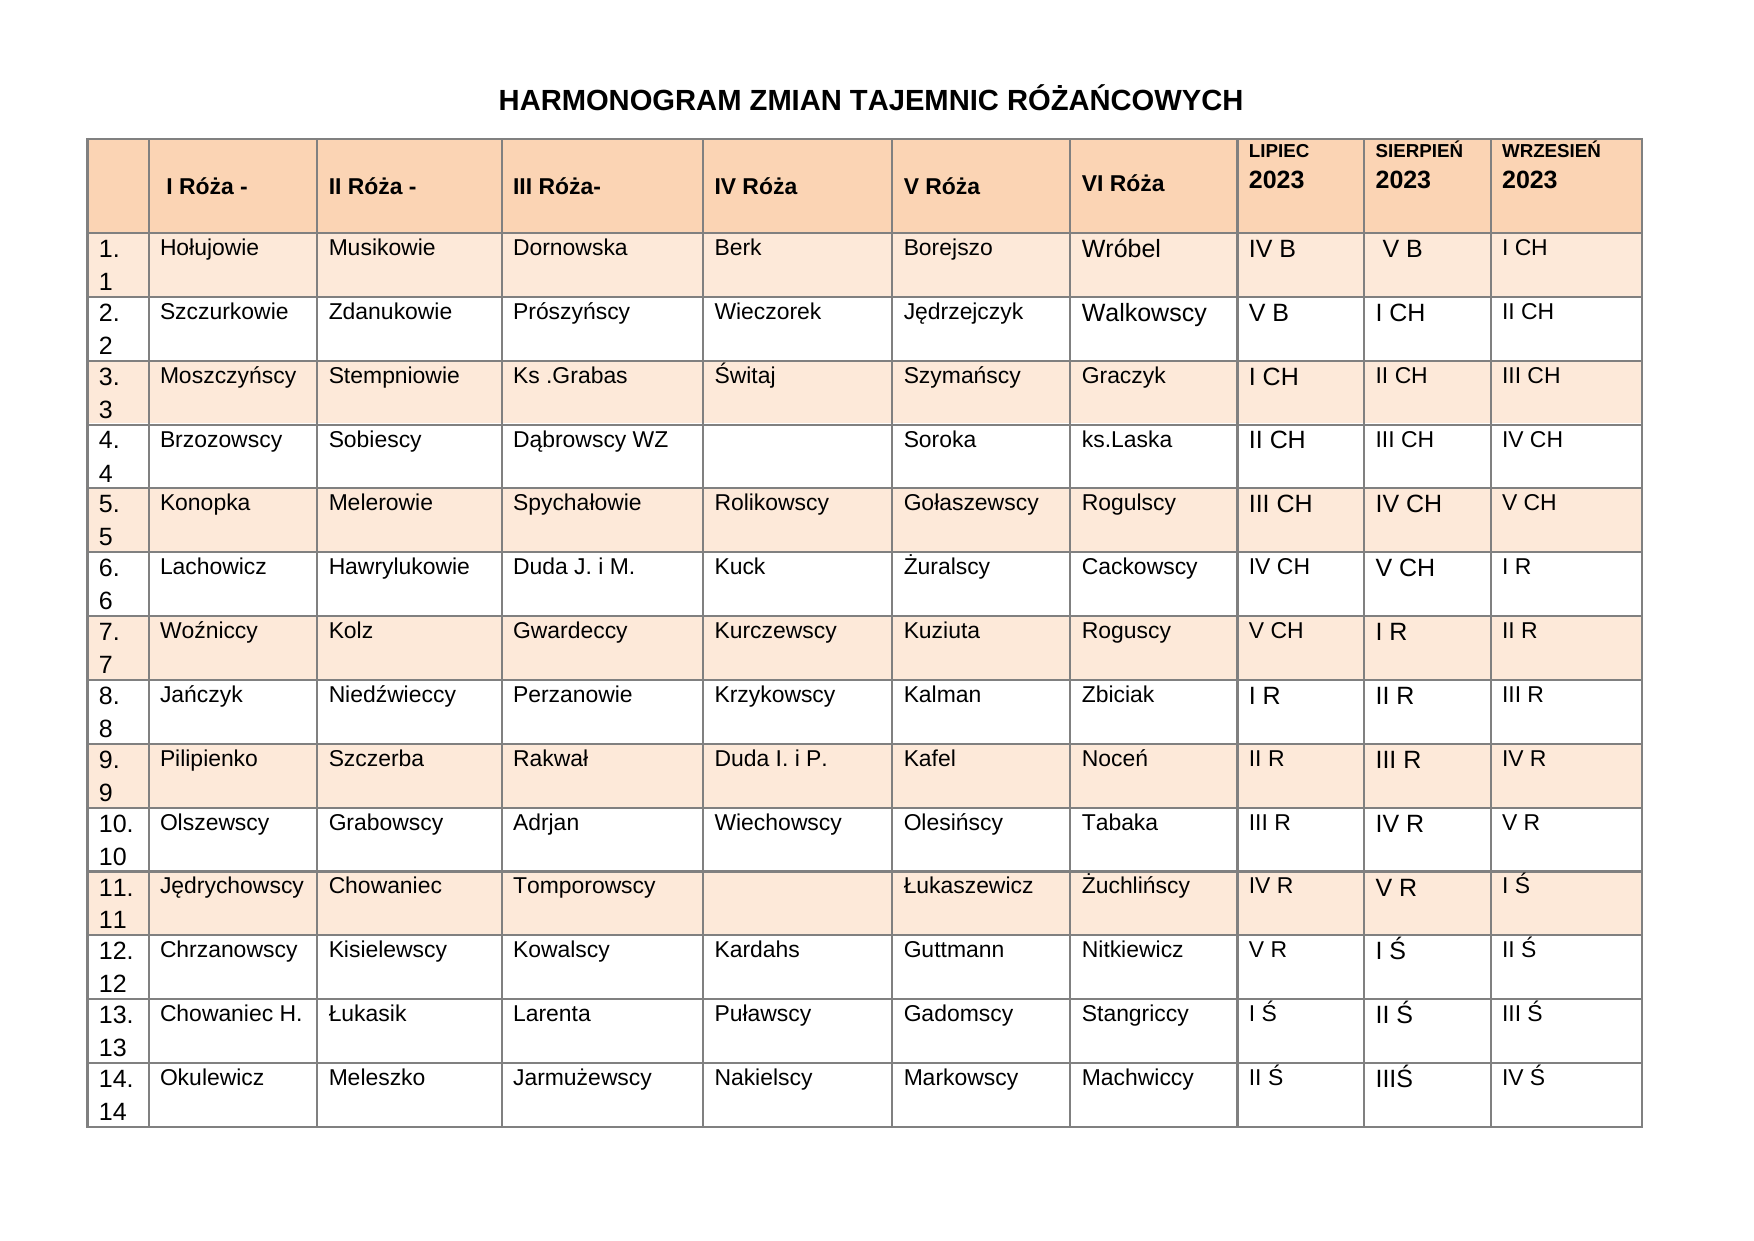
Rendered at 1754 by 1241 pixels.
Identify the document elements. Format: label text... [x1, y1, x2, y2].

table_cell Hawrylukowie [318, 553, 501, 615]
table_header I Róża - [150, 140, 316, 232]
table_cell 13 [89, 1000, 148, 1062]
table_cell V R [1492, 809, 1641, 870]
table_cell Olesińscy [893, 809, 1069, 870]
table_cell Olszewscy [150, 809, 316, 870]
table_cell Rakwał [503, 745, 702, 807]
table_cell Woźniccy [150, 617, 316, 679]
table_cell III R [1365, 745, 1490, 807]
table_cell Jędrychowscy [150, 873, 316, 934]
table_cell Prószyńscy [503, 298, 702, 359]
table_cell Graczyk [1071, 362, 1236, 423]
table_cell Melerowie [318, 489, 501, 551]
table_cell Walkowscy [1071, 298, 1236, 359]
table_cell I R [1492, 553, 1641, 615]
table_cell II Ś [1492, 936, 1641, 998]
table_cell [704, 426, 891, 487]
table_cell I Ś [1492, 873, 1641, 934]
table_cell III CH [1239, 489, 1363, 551]
table_cell V CH [1492, 489, 1641, 551]
table_cell 5 [89, 489, 148, 551]
table_cell IV CH [1239, 553, 1363, 615]
table_cell Szczurkowie [150, 298, 316, 359]
table_cell Zdanukowie [318, 298, 501, 359]
table_cell I Ś [1239, 1000, 1363, 1062]
table_cell Wieczorek [704, 298, 891, 359]
table_cell Konopka [150, 489, 316, 551]
table_header WRZESIEŃ 2023 [1492, 140, 1641, 232]
table_cell Szymańscy [893, 362, 1069, 423]
table_cell V CH [1239, 617, 1363, 679]
table_cell Łukasik [318, 1000, 501, 1062]
table_cell II CH [1492, 298, 1641, 359]
table_cell III R [1239, 809, 1363, 870]
table_header III Róża- [503, 140, 702, 232]
table_cell Wiechowscy [704, 809, 891, 870]
table_header SIERPIEŃ 2023 [1365, 140, 1490, 232]
table_cell Lachowicz [150, 553, 316, 615]
table_cell Zbiciak [1071, 681, 1236, 743]
table_cell Nakielscy [704, 1064, 891, 1126]
table_cell Jańczyk [150, 681, 316, 743]
table_cell [704, 873, 891, 934]
table_cell Spychałowie [503, 489, 702, 551]
table_cell Tomporowscy [503, 873, 702, 934]
table_cell III CH [1365, 426, 1490, 487]
table_cell Soroka [893, 426, 1069, 487]
table_cell Guttmann [893, 936, 1069, 998]
table_cell Grabowscy [318, 809, 501, 870]
table_header II Róża - [318, 140, 501, 232]
table_cell Kardahs [704, 936, 891, 998]
table_header V Róża [893, 140, 1069, 232]
table_cell IV CH [1492, 426, 1641, 487]
table_cell Puławscy [704, 1000, 891, 1062]
table_cell III R [1492, 681, 1641, 743]
table_cell IV B [1239, 234, 1363, 296]
table_cell Kafel [893, 745, 1069, 807]
table_cell V CH [1365, 553, 1490, 615]
table_cell Kisielewscy [318, 936, 501, 998]
table_cell Stempniowie [318, 362, 501, 423]
table_cell I Ś [1365, 936, 1490, 998]
table_cell Sobiescy [318, 426, 501, 487]
table_cell Gwardeccy [503, 617, 702, 679]
table_cell Łukaszewicz [893, 873, 1069, 934]
table_cell Berk [704, 234, 891, 296]
table_cell 2 [89, 298, 148, 359]
table_cell 7 [89, 617, 148, 679]
text HARMONOGRAM ZMIAN TAJEMNIC RÓŻAŃCOWYCH [89, 83, 1653, 116]
table_cell I CH [1365, 298, 1490, 359]
table_cell Niedźwieccy [318, 681, 501, 743]
table_cell IV R [1239, 873, 1363, 934]
table_cell Kolz [318, 617, 501, 679]
table_cell Markowscy [893, 1064, 1069, 1126]
table_cell Machwiccy [1071, 1064, 1236, 1126]
table_cell IV R [1365, 809, 1490, 870]
table_cell Nitkiewicz [1071, 936, 1236, 998]
table_cell 1 [89, 234, 148, 296]
table_cell Pilipienko [150, 745, 316, 807]
table_cell Larenta [503, 1000, 702, 1062]
table_cell IIIŚ [1365, 1064, 1490, 1126]
table_cell Brzozowscy [150, 426, 316, 487]
table_cell Perzanowie [503, 681, 702, 743]
table_cell II R [1492, 617, 1641, 679]
table_cell Noceń [1071, 745, 1236, 807]
table_cell II Ś [1239, 1064, 1363, 1126]
table_cell Gadomscy [893, 1000, 1069, 1062]
table_cell Kuziuta [893, 617, 1069, 679]
table_cell Gołaszewscy [893, 489, 1069, 551]
table_cell Tabaka [1071, 809, 1236, 870]
table_cell Jarmużewscy [503, 1064, 702, 1126]
table_cell Musikowie [318, 234, 501, 296]
table_cell 11 [89, 873, 148, 934]
table_cell 6 [89, 553, 148, 615]
table_cell Cackowscy [1071, 553, 1236, 615]
table_cell ks.Laska [1071, 426, 1236, 487]
table_cell Chowaniec H. [150, 1000, 316, 1062]
table_cell Adrjan [503, 809, 702, 870]
table_cell Ks .Grabas [503, 362, 702, 423]
table_cell Hołujowie [150, 234, 316, 296]
table_cell Chowaniec [318, 873, 501, 934]
table_cell I R [1365, 617, 1490, 679]
table_cell II CH [1365, 362, 1490, 423]
table_cell Okulewicz [150, 1064, 316, 1126]
table_cell 9 [89, 745, 148, 807]
table_cell Rogulscy [1071, 489, 1236, 551]
table_cell Kurczewscy [704, 617, 891, 679]
table_cell V R [1239, 936, 1363, 998]
table_cell Stangriccy [1071, 1000, 1236, 1062]
table_header LIPIEC 2023 [1239, 140, 1363, 232]
table_cell Żuralscy [893, 553, 1069, 615]
table_cell Chrzanowscy [150, 936, 316, 998]
table_cell I R [1239, 681, 1363, 743]
table_cell 12 [89, 936, 148, 998]
table_cell Dornowska [503, 234, 702, 296]
table_cell IV R [1492, 745, 1641, 807]
table_cell II Ś [1365, 1000, 1490, 1062]
table_header [89, 140, 148, 232]
table_cell Dąbrowscy WZ [503, 426, 702, 487]
table_cell V B [1365, 234, 1490, 296]
table_cell Duda I. i P. [704, 745, 891, 807]
table_cell Jędrzejczyk [893, 298, 1069, 359]
table_cell Świtaj [704, 362, 891, 423]
table_header VI Róża [1071, 140, 1236, 232]
table_cell Kowalscy [503, 936, 702, 998]
table_cell Moszczyńscy [150, 362, 316, 423]
table_cell Roguscy [1071, 617, 1236, 679]
table_cell 8 [89, 681, 148, 743]
table_cell Meleszko [318, 1064, 501, 1126]
table_cell Krzykowscy [704, 681, 891, 743]
table_cell Borejszo [893, 234, 1069, 296]
table_cell V R [1365, 873, 1490, 934]
table_cell I CH [1239, 362, 1363, 423]
table_cell Wróbel [1071, 234, 1236, 296]
table_cell II R [1239, 745, 1363, 807]
table_cell 14 [89, 1064, 148, 1126]
table_cell II R [1365, 681, 1490, 743]
table_header IV Róża [704, 140, 891, 232]
table_cell Kalman [893, 681, 1069, 743]
table_cell Żuchlińscy [1071, 873, 1236, 934]
table_cell IV CH [1365, 489, 1490, 551]
table_cell I CH [1492, 234, 1641, 296]
table_cell III Ś [1492, 1000, 1641, 1062]
table_cell Kuck [704, 553, 891, 615]
table_cell Szczerba [318, 745, 501, 807]
table_cell 10 [89, 809, 148, 870]
table_cell IV Ś [1492, 1064, 1641, 1126]
table_cell Duda J. i M. [503, 553, 702, 615]
table_cell Rolikowscy [704, 489, 891, 551]
table_cell II CH [1239, 426, 1363, 487]
table_cell III CH [1492, 362, 1641, 423]
table_cell 4 [89, 426, 148, 487]
table_cell V B [1239, 298, 1363, 359]
table_cell 3 [89, 362, 148, 423]
